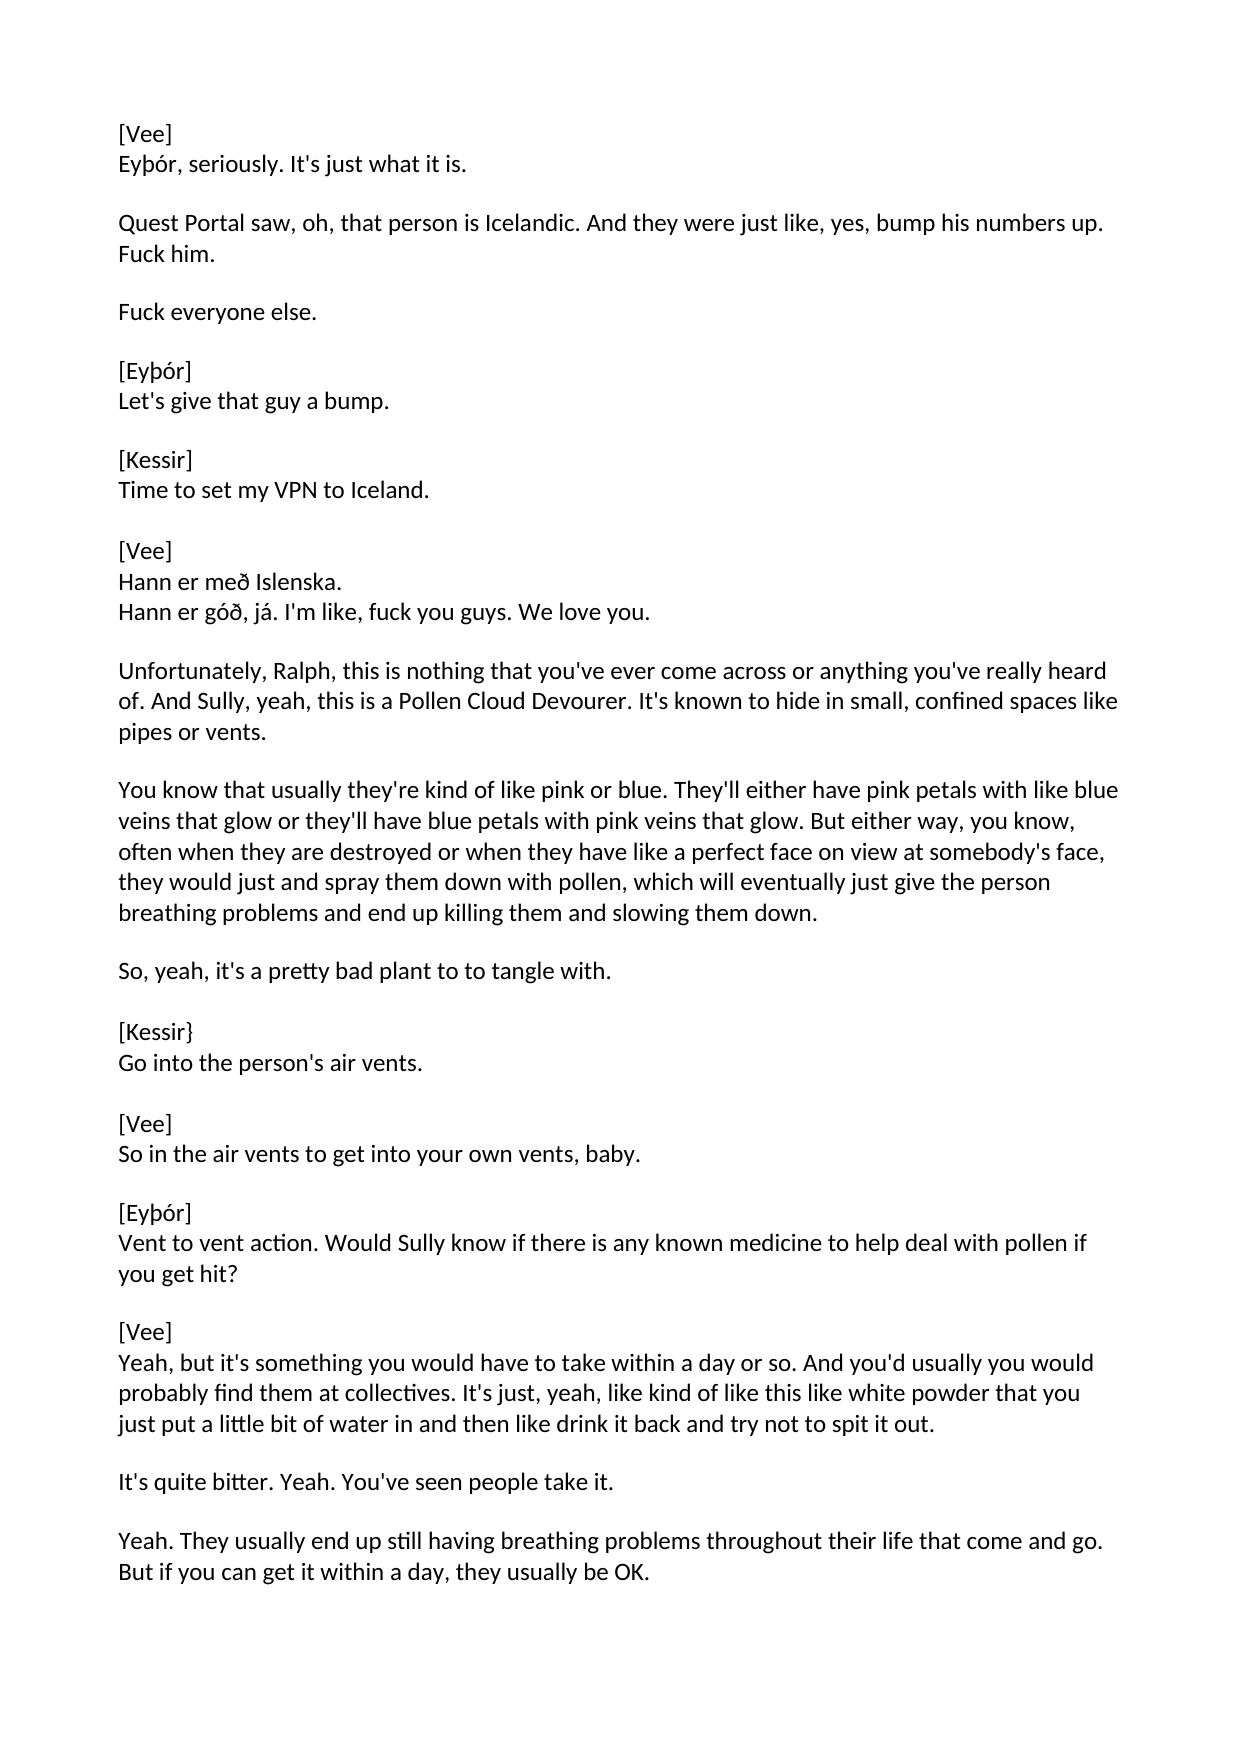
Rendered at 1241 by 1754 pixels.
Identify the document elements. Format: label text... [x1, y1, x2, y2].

text Eyþór, seriously. It's just what it is. [118, 149, 1122, 179]
text [Vee] Hann er með Islenska. [118, 535, 1122, 596]
text You know that usually they're kind of like pink or blue. They'll either have pink petals with like blue veins that glow or they'll have blue petals with pink veins that glow. But either way, you know, often when they are destroyed or when they have like a perfect face on view at somebody's face, they would just and spray them down with pollen, which will eventually just give the person breathing problems and end up killing them and slowing them down. [118, 774, 1122, 927]
text It's quite bitter. Yeah. You've seen people take it. [118, 1467, 1122, 1497]
text [Vee] [118, 1316, 1122, 1347]
text So in the air vents to get into your own vents, baby. [118, 1138, 1122, 1169]
text Fuck everyone else. [118, 296, 1122, 327]
text [Kessir] [118, 444, 1122, 474]
text Yeah, but it's something you would have to take within a day or so. And you'd usually you would probably find them at collectives. It's just, yeah, like kind of like this like white powder that you just put a little bit of water in and then like drink it back and try not to spit it out. [118, 1347, 1122, 1438]
text Quest Portal saw, oh, that person is Icelandic. And they were just like, yes, bump his numbers up. Fuck him. [118, 207, 1122, 268]
text Unfortunately, Ralph, this is nothing that you've ever come across or anything you've really heard of. And Sully, yeah, this is a Pollen Cloud Devourer. It's known to hide in small, confined spaces like pipes or vents. [118, 655, 1122, 747]
text [Eyþór] [118, 355, 1122, 385]
text Hann er góð, já. I'm like, fuck you guys. We love you. [118, 596, 1122, 627]
text Let's give that guy a bump. [118, 385, 1122, 416]
text So, yeah, it's a pretty bad plant to to tangle with. [Kessir} Go into the person's air vents. [Vee] [118, 955, 1122, 1138]
text Time to set my VPN to Iceland. [118, 474, 1122, 535]
text Yeah. They usually end up still having breathing problems throughout their life that come and go. But if you can get it within a day, they usually be OK. [118, 1525, 1122, 1586]
text [Vee] [118, 118, 1122, 149]
text [Eyþór] [118, 1197, 1122, 1227]
text Vent to vent action. Would Sully know if there is any known medicine to help deal with pollen if you get hit? [118, 1227, 1122, 1288]
